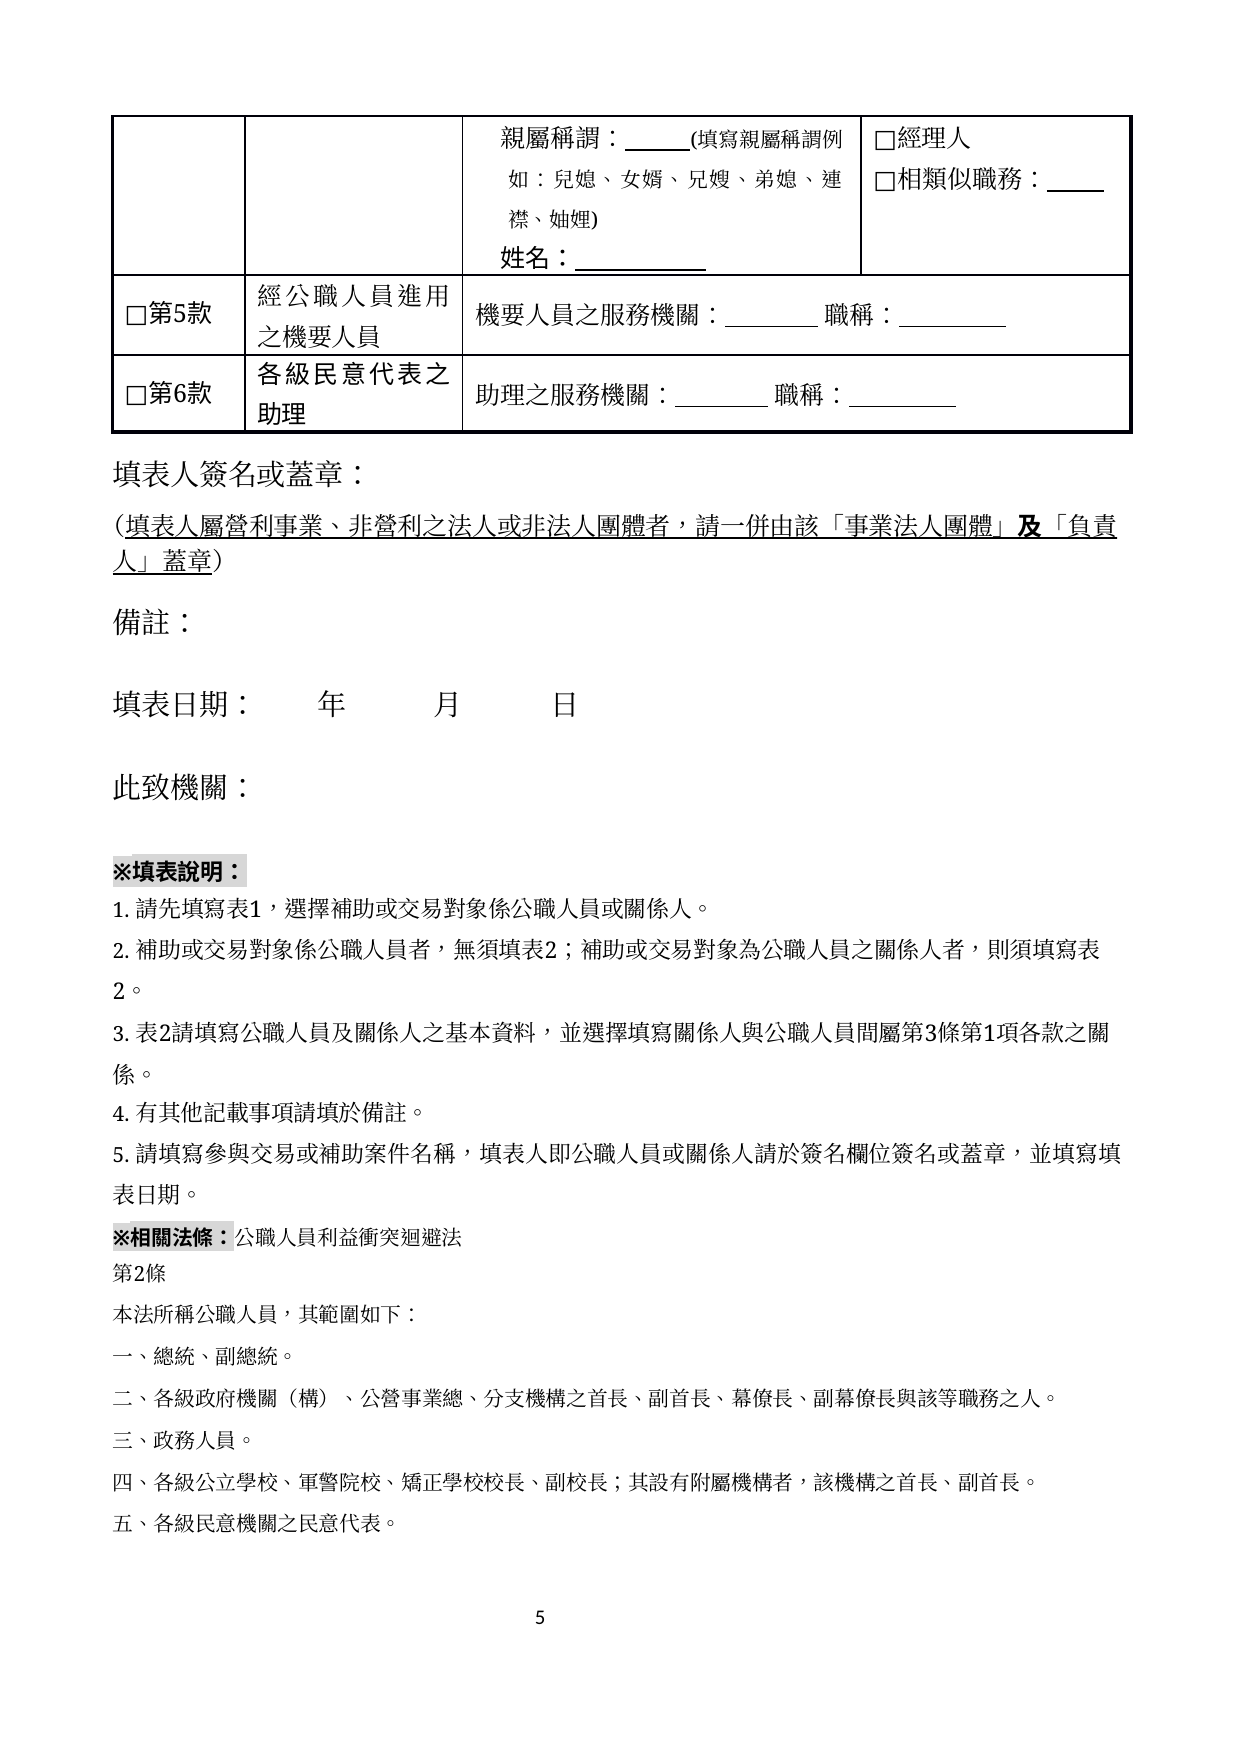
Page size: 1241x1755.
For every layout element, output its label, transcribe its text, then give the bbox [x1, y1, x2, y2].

table_cell □第5款 [114, 276, 244, 354]
text 本法所稱公職人員，其範圍如下：一、總統、副總統。 [112, 1299, 425, 1371]
list 補助或交易對象係公職人員者，無須填表2；補助或交易對象為公職人員之關係人者，則須填寫表 [112, 932, 1182, 965]
text 二、各級政府機關（構）、公營事業總、分支機構之首長、副首長、幕僚長、副幕僚長與該等職務之人。三、政務人員。 [112, 1383, 1071, 1454]
table_header □經理人 □相類似職務： [862, 117, 1129, 274]
table_cell 助理之服務機關： 職稱： [463, 356, 1129, 430]
table_header [246, 117, 462, 274]
text （填表人屬營利事業、非營利之法人或非法人團體者，請一併由該「事業法人團體」及「負責 人」蓋章） [100, 507, 1126, 578]
table_cell 各級民意代表之 助理 [246, 356, 462, 430]
table_cell 經公職人員進用 之機要人員 [246, 276, 462, 354]
text 填表人簽名或蓋章： [112, 451, 1182, 493]
table_header 親屬稱謂： (填寫親屬稱謂例如：兒媳、女婿、兄嫂、弟媳、連襟、妯娌) 姓名： [463, 117, 860, 274]
list 有其他記載事項請填於備註。 [112, 1098, 1182, 1128]
text ※相關法條：公職人員利益衝突迴避法 [112, 1219, 1182, 1252]
list 請填寫參與交易或補助案件名稱，填表人即公職人員或關係人請於簽名欄位簽名或蓋章，並填寫填表日期。 [112, 1136, 1121, 1210]
table_header [114, 117, 244, 274]
text 填表日期： 年 月 日此致機關： [112, 681, 580, 807]
text 四、各級公立學校、軍警院校、矯正學校校長、副校長；其設有附屬機構者，該機構之首長、副首長。五、各級民意機關之民意代表。 [112, 1466, 1050, 1538]
table_cell 機要人員之服務機關： 職稱： [463, 276, 1129, 354]
list 請先填寫表1，選擇補助或交易對象係公職人員或關係人。 [112, 891, 1182, 924]
text ※填表說明： [112, 849, 1182, 888]
table_cell □第6款 [114, 356, 244, 430]
list 表2請填寫公職人員及關係人之基本資料，並選擇填寫關係人與公職人員間屬第3條第1項各款之關係。 [112, 1015, 1110, 1089]
text 備註： [112, 599, 1182, 641]
text 第2條 [112, 1258, 1182, 1288]
text 2。 [112, 973, 1182, 1006]
